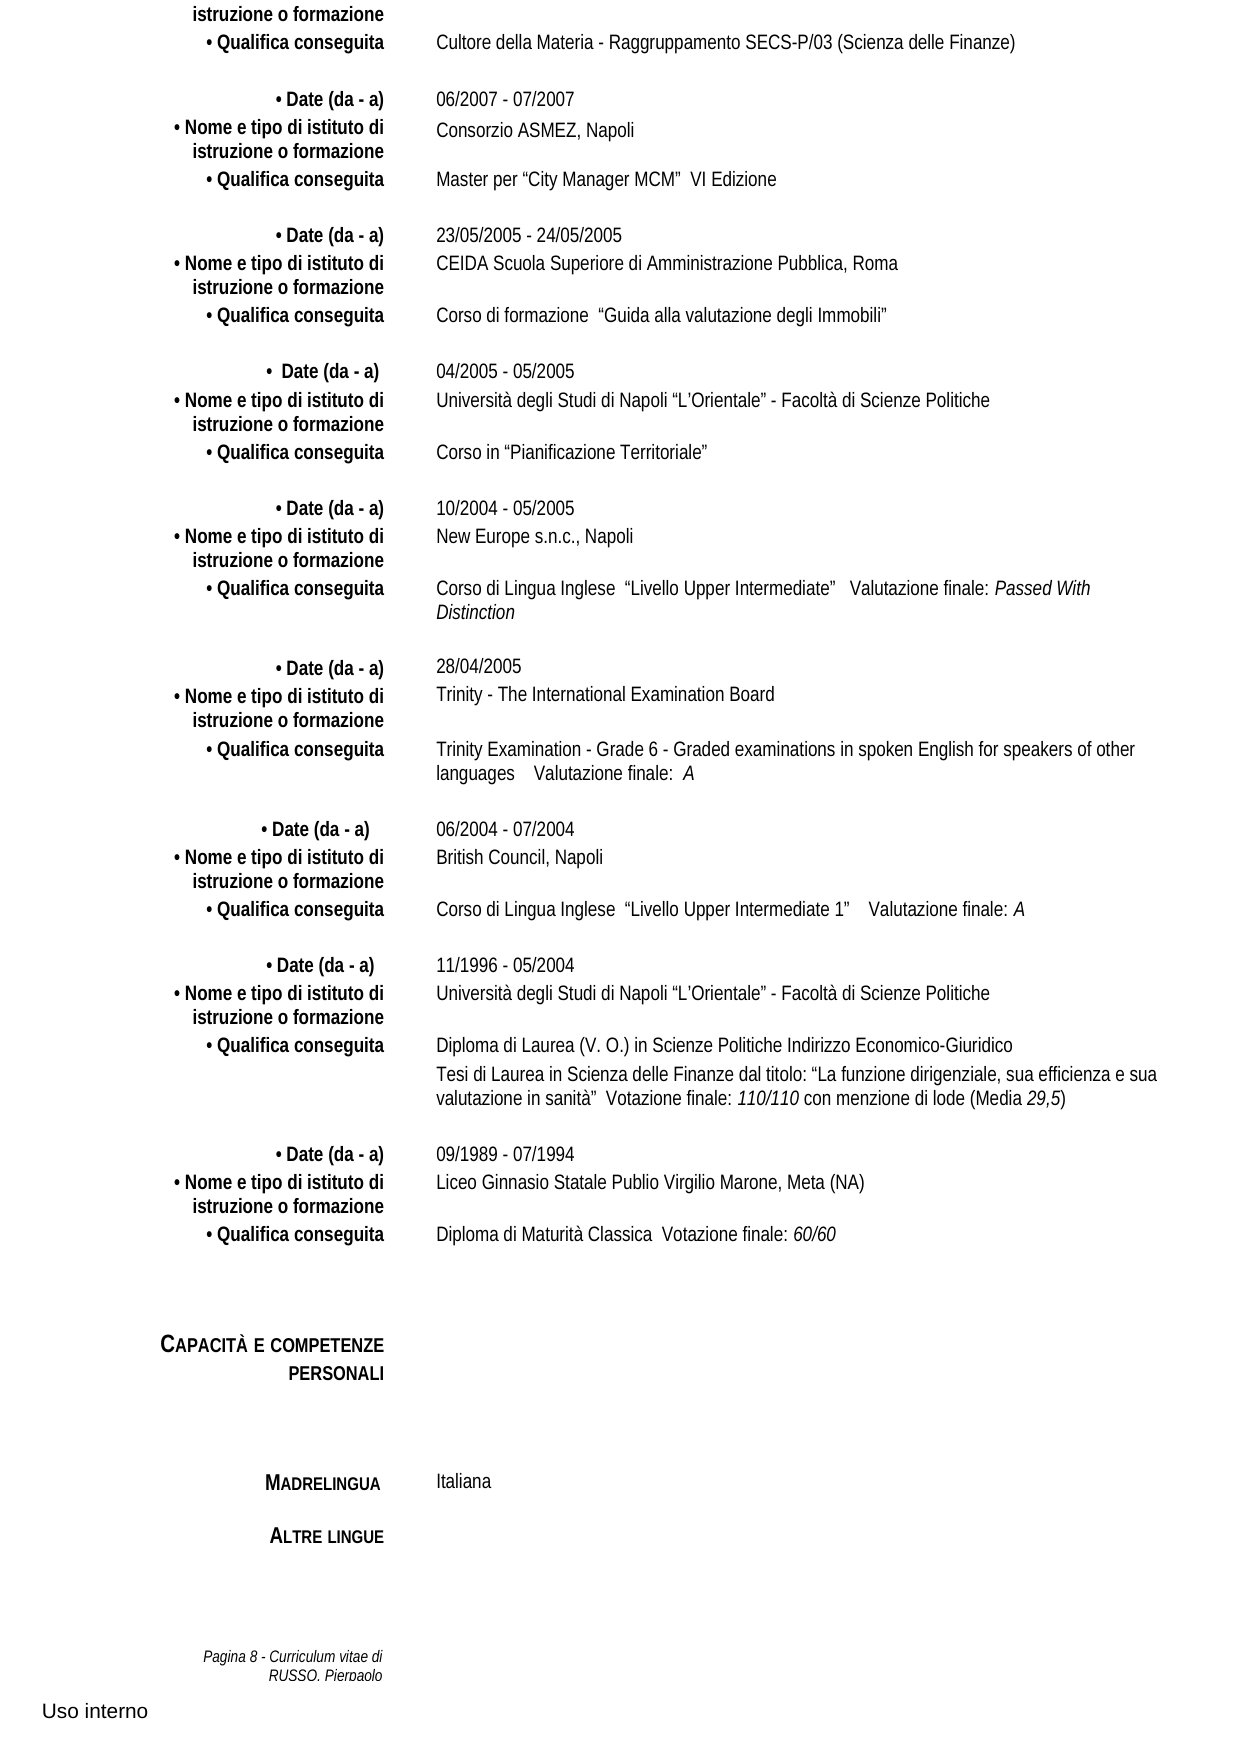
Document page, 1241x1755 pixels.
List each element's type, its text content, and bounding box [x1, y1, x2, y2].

table_cell [395, 1220, 425, 1276]
table_cell [395, 951, 425, 979]
table_cell • Qualifica conseguita [89, 734, 395, 786]
table_cell 10/2004 - 05/2005 [425, 494, 1178, 522]
table_cell [395, 0, 425, 28]
table_cell • Nome e tipo di istituto di istruzione o formazione [89, 1168, 395, 1220]
table_cell • Nome e tipo di istituto di istruzione o formazione [89, 113, 395, 164]
table_cell Trinity Examination - Grade 6 - Graded examinations in spoken English for speakers of other languages Valutazione finale: A [425, 734, 1178, 786]
table_cell • Qualifica conseguita [89, 574, 395, 626]
table_cell [425, 786, 1178, 814]
table_cell [425, 1111, 1178, 1139]
table_header Altre lingue [89, 1522, 395, 1548]
table_cell • Date (da - a) [89, 1140, 395, 1168]
table_cell CEIDA Scuola Superiore di Amministrazione Pubblica, Roma [425, 249, 1178, 301]
table_cell [425, 626, 1178, 654]
table_cell Corso di formazione “Guida alla valutazione degli Immobili” [425, 301, 1178, 329]
table_cell [395, 895, 425, 923]
table_header Capacità e competenze personali [89, 1300, 395, 1386]
table_cell [89, 56, 395, 84]
table_cell • Qualifica conseguita [89, 1220, 395, 1276]
table_cell [89, 193, 395, 221]
table_cell • Nome e tipo di istituto di istruzione o formazione [89, 682, 395, 734]
table_cell [395, 682, 425, 734]
table_cell [395, 165, 425, 193]
table_cell Trinity - The International Examination Board [425, 682, 1178, 734]
table_cell [395, 574, 425, 626]
table_cell New Europe s.n.c., Napoli [425, 522, 1178, 574]
table_cell [395, 843, 425, 895]
table_cell [395, 815, 425, 843]
table_cell [89, 1415, 395, 1443]
table_cell [395, 1140, 425, 1168]
table_cell [395, 329, 425, 357]
table_cell [395, 923, 425, 951]
table_cell [425, 193, 1178, 221]
table_cell istruzione o formazione [89, 0, 395, 28]
table_cell [395, 979, 425, 1031]
table_cell Corso di Lingua Inglese “Livello Upper Intermediate” Valutazione finale: Passed With Distinction [425, 574, 1178, 626]
table_cell [89, 786, 395, 814]
table_cell Corso di Lingua Inglese “Livello Upper Intermediate 1” Valutazione finale: A [425, 895, 1178, 923]
table_cell [395, 249, 425, 301]
table_cell [89, 923, 395, 951]
table_cell British Council, Napoli [425, 843, 1178, 895]
table_cell Corso in “Pianificazione Territoriale” [425, 438, 1178, 466]
table_cell • Qualifica conseguita [89, 301, 395, 329]
table_cell [425, 329, 1178, 357]
table_cell Cultore della Materia - Raggruppamento SECS-P/03 (Scienza delle Finanze) [425, 28, 1178, 56]
table_cell [395, 522, 425, 574]
table_cell • Nome e tipo di istituto di istruzione o formazione [89, 249, 395, 301]
table_cell • Qualifica conseguita [89, 1031, 395, 1111]
table_header [395, 1467, 425, 1498]
table_cell [425, 923, 1178, 951]
table_cell [89, 329, 395, 357]
table_cell [425, 56, 1178, 84]
table_cell • Date (da - a) [89, 951, 395, 979]
table_cell • Date (da - a) [89, 84, 395, 112]
table_cell [425, 0, 1178, 28]
table_cell • Nome e tipo di istituto di istruzione o formazione [89, 979, 395, 1031]
table_cell 09/1989 - 07/1994 [425, 1140, 1178, 1168]
table_cell [89, 626, 395, 654]
table_cell • Qualifica conseguita [89, 28, 395, 56]
table_cell 28/04/2005 [425, 654, 1178, 682]
table_cell • Nome e tipo di istituto di istruzione o formazione [89, 522, 395, 574]
table_header Italiana [425, 1467, 1178, 1498]
table_cell • Qualifica conseguita [89, 438, 395, 466]
table_cell [395, 113, 425, 164]
table_cell [425, 466, 1178, 494]
table_cell [395, 301, 425, 329]
table_cell • Qualifica conseguita [89, 895, 395, 923]
table_cell [89, 466, 395, 494]
table_cell 04/2005 - 05/2005 [425, 357, 1178, 385]
table_cell Università degli Studi di Napoli “L’Orientale” - Facoltà di Scienze Politiche [425, 979, 1178, 1031]
table_cell Master per “City Manager MCM” VI Edizione [425, 165, 1178, 193]
table_cell • Date (da - a) [89, 357, 395, 385]
table_cell [395, 786, 425, 814]
table_cell 06/2004 - 07/2004 [425, 815, 1178, 843]
table_cell [395, 1168, 425, 1220]
table_cell Consorzio ASMEZ, Napoli [425, 113, 1178, 164]
table_cell 06/2007 - 07/2007 [425, 84, 1178, 112]
table_cell • Nome e tipo di istituto di istruzione o formazione [89, 843, 395, 895]
table_cell • Date (da - a) [89, 654, 395, 682]
table_cell 11/1996 - 05/2004 [425, 951, 1178, 979]
table_cell [395, 193, 425, 221]
table_cell [89, 1386, 395, 1414]
table_header Madrelingua [89, 1467, 395, 1498]
table_cell [395, 466, 425, 494]
table_cell • Qualifica conseguita [89, 165, 395, 193]
table_cell Liceo Ginnasio Statale Publio Virgilio Marone, Meta (NA) [425, 1168, 1178, 1220]
table_cell [395, 385, 425, 437]
table_cell [89, 1111, 395, 1139]
table_cell [395, 1111, 425, 1139]
table_cell [395, 28, 425, 56]
table_cell [395, 654, 425, 682]
table_cell Diploma di Maturità Classica Votazione finale: 60/60 [425, 1220, 1178, 1276]
table_cell [395, 56, 425, 84]
table_cell [395, 734, 425, 786]
table_cell [395, 626, 425, 654]
table_cell • Nome e tipo di istituto di istruzione o formazione [89, 385, 395, 437]
table_cell • Date (da - a) [89, 815, 395, 843]
table_cell Diploma di Laurea (V. O.) in Scienze Politiche Indirizzo Economico-Giuridico Tesi di Laurea in Scienza delle Finanze dal titolo: “La funzione dirigenziale, sua efficienza e sua valutazione in sanità” Votazione finale: 110/110 con menzione di lode (Media 29,5) [425, 1031, 1178, 1111]
table_cell [395, 1031, 425, 1111]
table_cell • Date (da - a) [89, 221, 395, 249]
table_cell [395, 221, 425, 249]
table_cell [395, 438, 425, 466]
table_cell [395, 357, 425, 385]
table_cell [395, 84, 425, 112]
table_cell 23/05/2005 - 24/05/2005 [425, 221, 1178, 249]
table_cell [395, 494, 425, 522]
table_cell • Date (da - a) [89, 494, 395, 522]
table_cell Università degli Studi di Napoli “L’Orientale” - Facoltà di Scienze Politiche [425, 385, 1178, 437]
